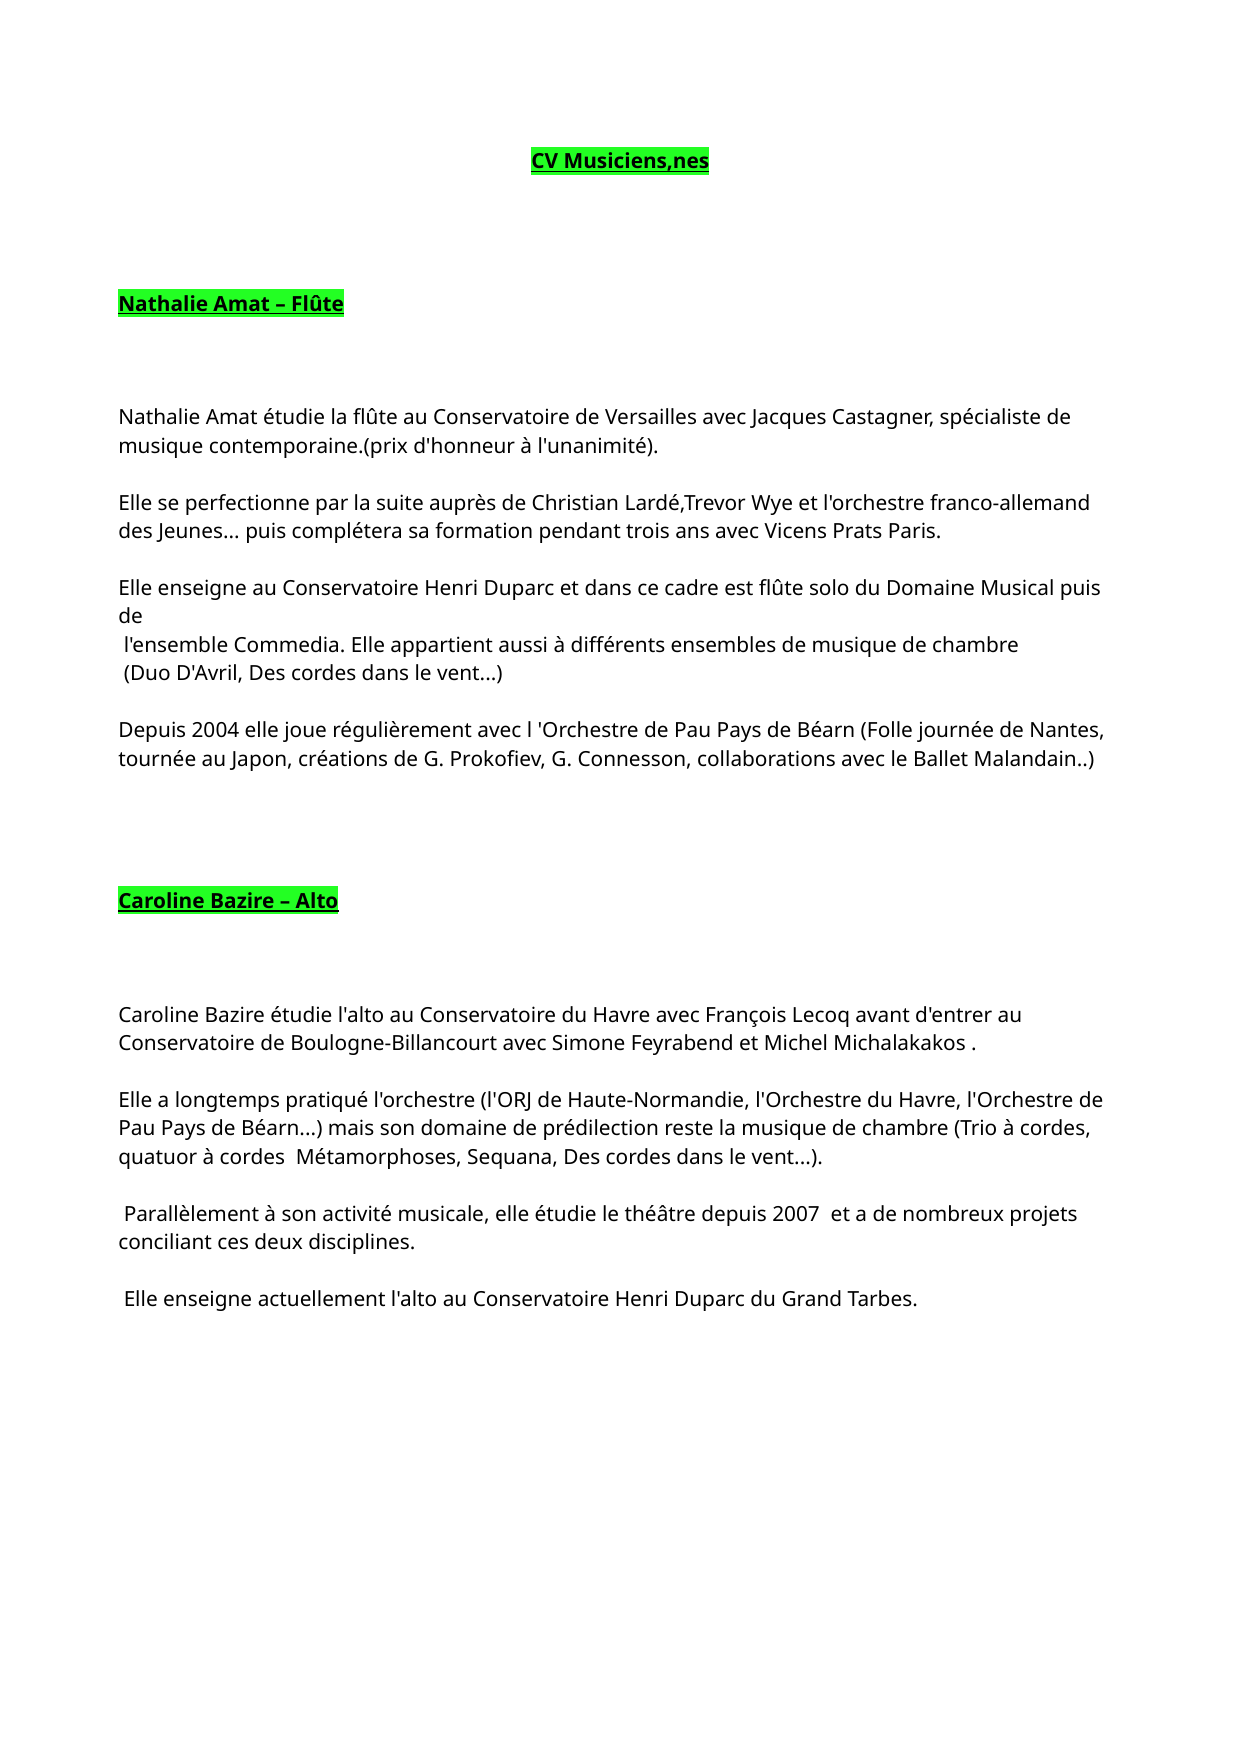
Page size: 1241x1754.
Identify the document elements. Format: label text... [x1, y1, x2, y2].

text Elle enseigne actuellement l'alto au Conservatoire Henri Duparc du Grand Tarbes. [118, 1284, 1122, 1312]
text Caroline Bazire étudie l'alto au Conservatoire du Havre avec François Lecoq avant d'entrer au Conservatoire de Boulogne-Billancourt avec Simone Feyrabend et Michel Michalakakos . [118, 1000, 1122, 1057]
text l'ensemble Commedia. Elle appartient aussi à différents ensembles de musique de chambre [118, 630, 1122, 658]
text CV Musiciens,nes [118, 147, 1122, 175]
text Caroline Bazire – Alto [118, 886, 1122, 914]
text Elle se perfectionne par la suite auprès de Christian Lardé,Trevor Wye et l'orchestre franco-allemand des Jeunes... puis complétera sa formation pendant trois ans avec Vicens Prats Paris. [118, 488, 1122, 545]
text Elle enseigne au Conservatoire Henri Duparc et dans ce cadre est flûte solo du Domaine Musical puis de [118, 573, 1122, 630]
text Nathalie Amat – Flûte [118, 289, 1122, 317]
text Depuis 2004 elle joue régulièrement avec l 'Orchestre de Pau Pays de Béarn (Folle journée de Nantes, tournée au Japon, créations de G. Prokofiev, G. Connesson, collaborations avec le Ballet Malandain..) [118, 715, 1122, 772]
text (Duo D'Avril, Des cordes dans le vent...) [118, 658, 1122, 687]
text Nathalie Amat étudie la flûte au Conservatoire de Versailles avec Jacques Castagner, spécialiste de musique contemporaine.(prix d'honneur à l'unanimité). [118, 402, 1122, 459]
text Elle a longtemps pratiqué l'orchestre (l'ORJ de Haute-Normandie, l'Orchestre du Havre, l'Orchestre de Pau Pays de Béarn...) mais son domaine de prédilection reste la musique de chambre (Trio à cordes, quatuor à cordes Métamorphoses, Sequana, Des cordes dans le vent...). [118, 1085, 1122, 1170]
text Parallèlement à son activité musicale, elle étudie le théâtre depuis 2007 et a de nombreux projets conciliant ces deux disciplines. [118, 1199, 1122, 1256]
